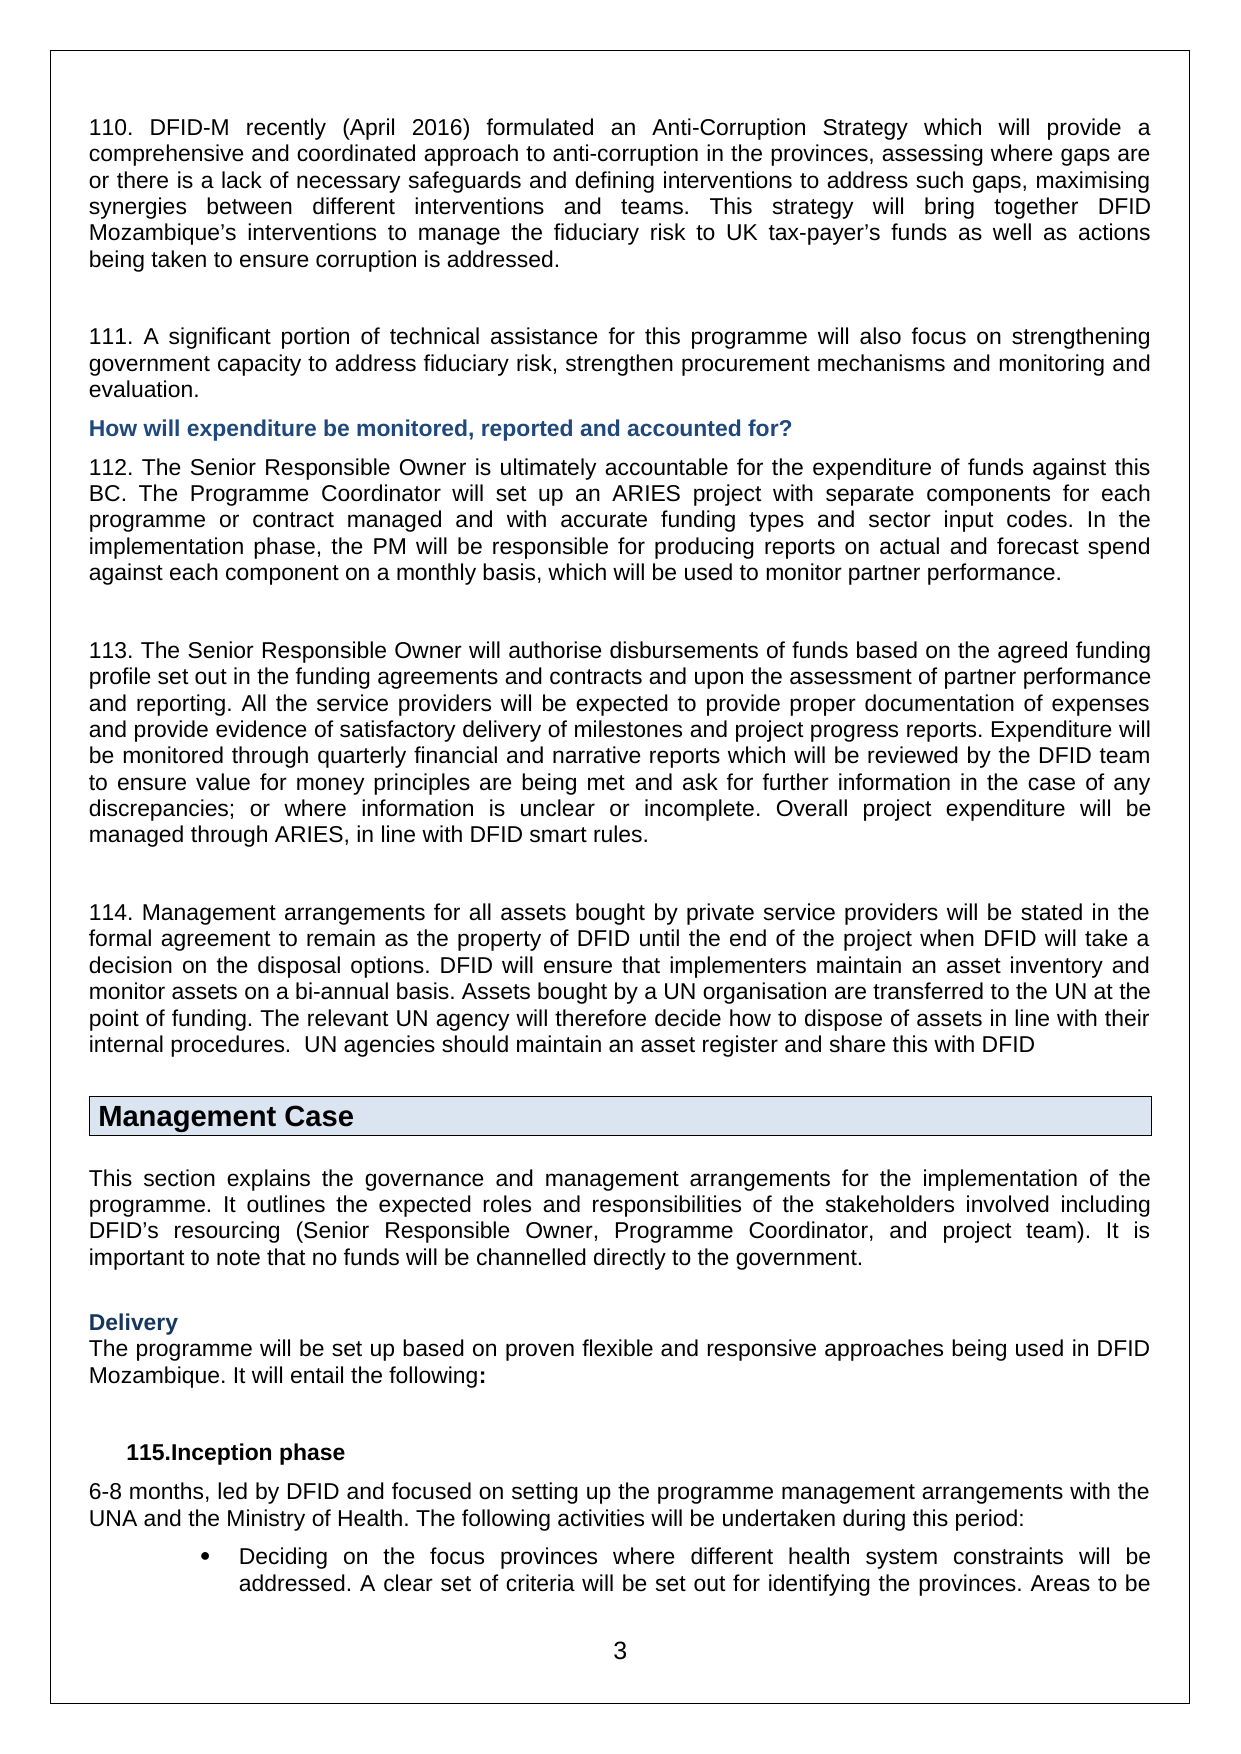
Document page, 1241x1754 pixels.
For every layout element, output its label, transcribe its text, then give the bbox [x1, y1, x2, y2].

list 114. Management arrangements for all assets bought by private service providers will be stated in the formal agreement to remain as the property of DFID until the end of the project when DFID will take a decision on the disposal options. DFID will ensure that implementers maintain an asset inventory and monitor assets on a bi-annual basis. Assets bought by a UN organisation are transferred to the UN at the point of funding. The relevant UN agency will therefore decide how to dispose of assets in line with their internal procedures. UN agencies should maintain an asset register and share this with DFID [89, 899, 1152, 1057]
text Management Case [90, 1097, 1151, 1135]
list 112. The Senior Responsible Owner is ultimately accountable for the expenditure of funds against this BC. The Programme Coordinator will set up an ARIES project with separate components for each programme or contract managed and with accurate funding types and sector input codes. In the implementation phase, the PM will be responsible for producing reports on actual and forecast spend against each component on a monthly basis, which will be used to monitor partner performance. [89, 454, 1152, 586]
list This section explains the governance and management arrangements for the implementation of the programme. It outlines the expected roles and responsibilities of the stakeholders involved including DFID’s resourcing (Senior Responsible Owner, Programme Coordinator, and project team). It is important to note that no funds will be channelled directly to the government. [89, 1164, 1152, 1270]
list The programme will be set up based on proven flexible and responsive approaches being used in DFID Mozambique. It will entail the following: [89, 1335, 1152, 1388]
text Delivery [89, 1309, 1152, 1335]
list Deciding on the focus provinces where different health system constraints will be addressed. A clear set of criteria will be set out for identifying the provinces. Areas to be [201, 1543, 1152, 1596]
list Inception phase [126, 1439, 1152, 1466]
list 6-8 months, led by DFID and focused on setting up the programme management arrangements with the UNA and the Ministry of Health. The following activities will be undertaken during this period: [89, 1478, 1152, 1531]
text How will expenditure be monitored, reported and accounted for? [89, 415, 1152, 441]
list 111. A significant portion of technical assistance for this programme will also focus on strengthening government capacity to address fiduciary risk, strengthen procurement mechanisms and monitoring and evaluation. [89, 323, 1152, 402]
list 113. The Senior Responsible Owner will authorise disbursements of funds based on the agreed funding profile set out in the funding agreements and contracts and upon the assessment of partner performance and reporting. All the service providers will be expected to provide proper documentation of expenses and provide evidence of satisfactory delivery of milestones and project progress reports. Expenditure will be monitored through quarterly financial and narrative reports which will be reviewed by the DFID team to ensure value for money principles are being met and ask for further information in the case of any discrepancies; or where information is unclear or incomplete. Overall project expenditure will be managed through ARIES, in line with DFID smart rules. [89, 637, 1152, 848]
list 110. DFID-M recently (April 2016) formulated an Anti-Corruption Strategy which will provide a comprehensive and coordinated approach to anti-corruption in the provinces, assessing where gaps are or there is a lack of necessary safeguards and defining interventions to address such gaps, maximising synergies between different interventions and teams. This strategy will bring together DFID Mozambique’s interventions to manage the fiduciary risk to UK tax-payer’s funds as well as actions being taken to ensure corruption is addressed. [89, 114, 1152, 272]
